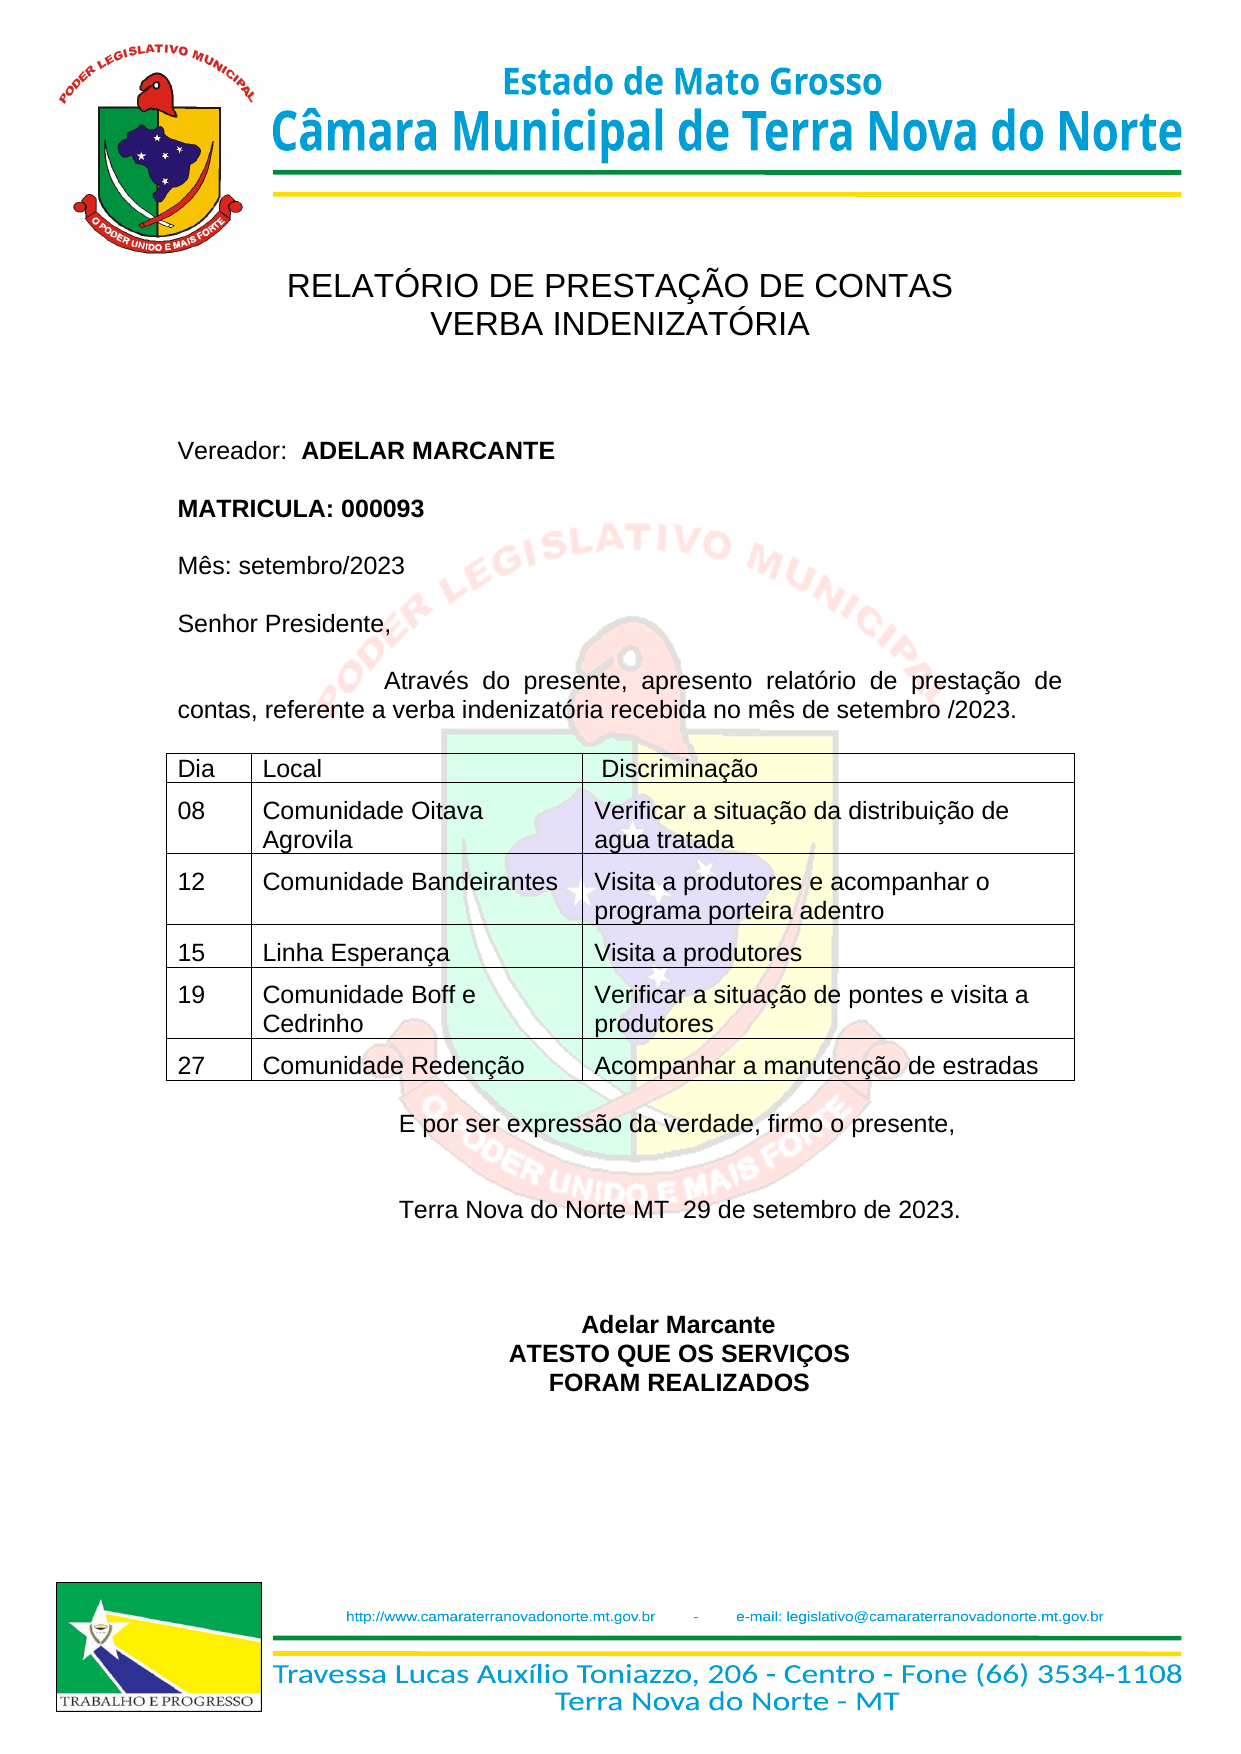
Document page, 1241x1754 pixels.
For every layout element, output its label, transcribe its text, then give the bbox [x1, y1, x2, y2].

text Senhor Presidente, [177, 609, 303, 637]
text VERBA INDENIZATÓRIA [177, 304, 1063, 343]
table_cell Comunidade Boff e Cedrinho [252, 968, 303, 1038]
table_cell Visita a produtores [966, 925, 1074, 967]
text Terra Nova do Norte MT 29 de setembro de 2023. [966, 1195, 1063, 1224]
table_cell Verificar a situação de pontes e visita a produtores [966, 968, 1074, 1038]
table_cell Acompanhar a manutenção de estradas [966, 1039, 1074, 1080]
table_header Discriminação [966, 754, 1074, 782]
text Mês: setembro/2023 [966, 551, 1063, 580]
table_cell 08 [167, 783, 251, 853]
table_cell 12 [167, 854, 251, 924]
table_cell 19 [167, 968, 251, 1038]
text MATRICULA: 000093 [177, 494, 1063, 522]
text Mês: setembro/2023 [177, 551, 303, 580]
table_cell Visita a produtores e acompanhar o programa porteira adentro [966, 854, 1074, 924]
text E por ser expressão da verdade, firmo o presente, [966, 1109, 1063, 1138]
picture [55, 42, 260, 256]
text Através do presente, apresento relatório de prestação de contas, referente a verba indenizatória recebida no mês de setembro /2023. [177, 666, 303, 724]
table_cell Comunidade Redenção [252, 1039, 303, 1080]
text Terra Nova do Norte MT 29 de setembro de 2023. [177, 1195, 303, 1224]
table_cell 15 [167, 925, 251, 967]
table_cell 27 [167, 1039, 251, 1080]
table_header Local [252, 754, 303, 782]
text Senhor Presidente, [966, 609, 1063, 637]
table_cell Verificar a situação da distribuição de agua tratada [966, 783, 1074, 853]
text Vereador: ADELAR MARCANTE [177, 436, 1063, 465]
text RELATÓRIO DE PRESTAÇÃO DE CONTAS [177, 266, 1063, 304]
table_cell Comunidade Oitava Agrovila [252, 783, 303, 853]
text FORAM REALIZADOS [236, 1368, 1122, 1397]
text Através do presente, apresento relatório de prestação de contas, referente a verba indenizatória recebida no mês de setembro /2023. [966, 666, 1063, 724]
picture [860, 1611, 868, 1623]
text E por ser expressão da verdade, firmo o presente, [177, 1109, 303, 1138]
text Adelar Marcante [177, 1310, 1063, 1339]
table_cell Linha Esperança [252, 925, 303, 967]
text ATESTO QUE OS SERVIÇOS [236, 1339, 1122, 1368]
picture [57, 1583, 261, 1711]
table_header Dia [167, 754, 251, 782]
table_cell Comunidade Bandeirantes [252, 854, 303, 924]
